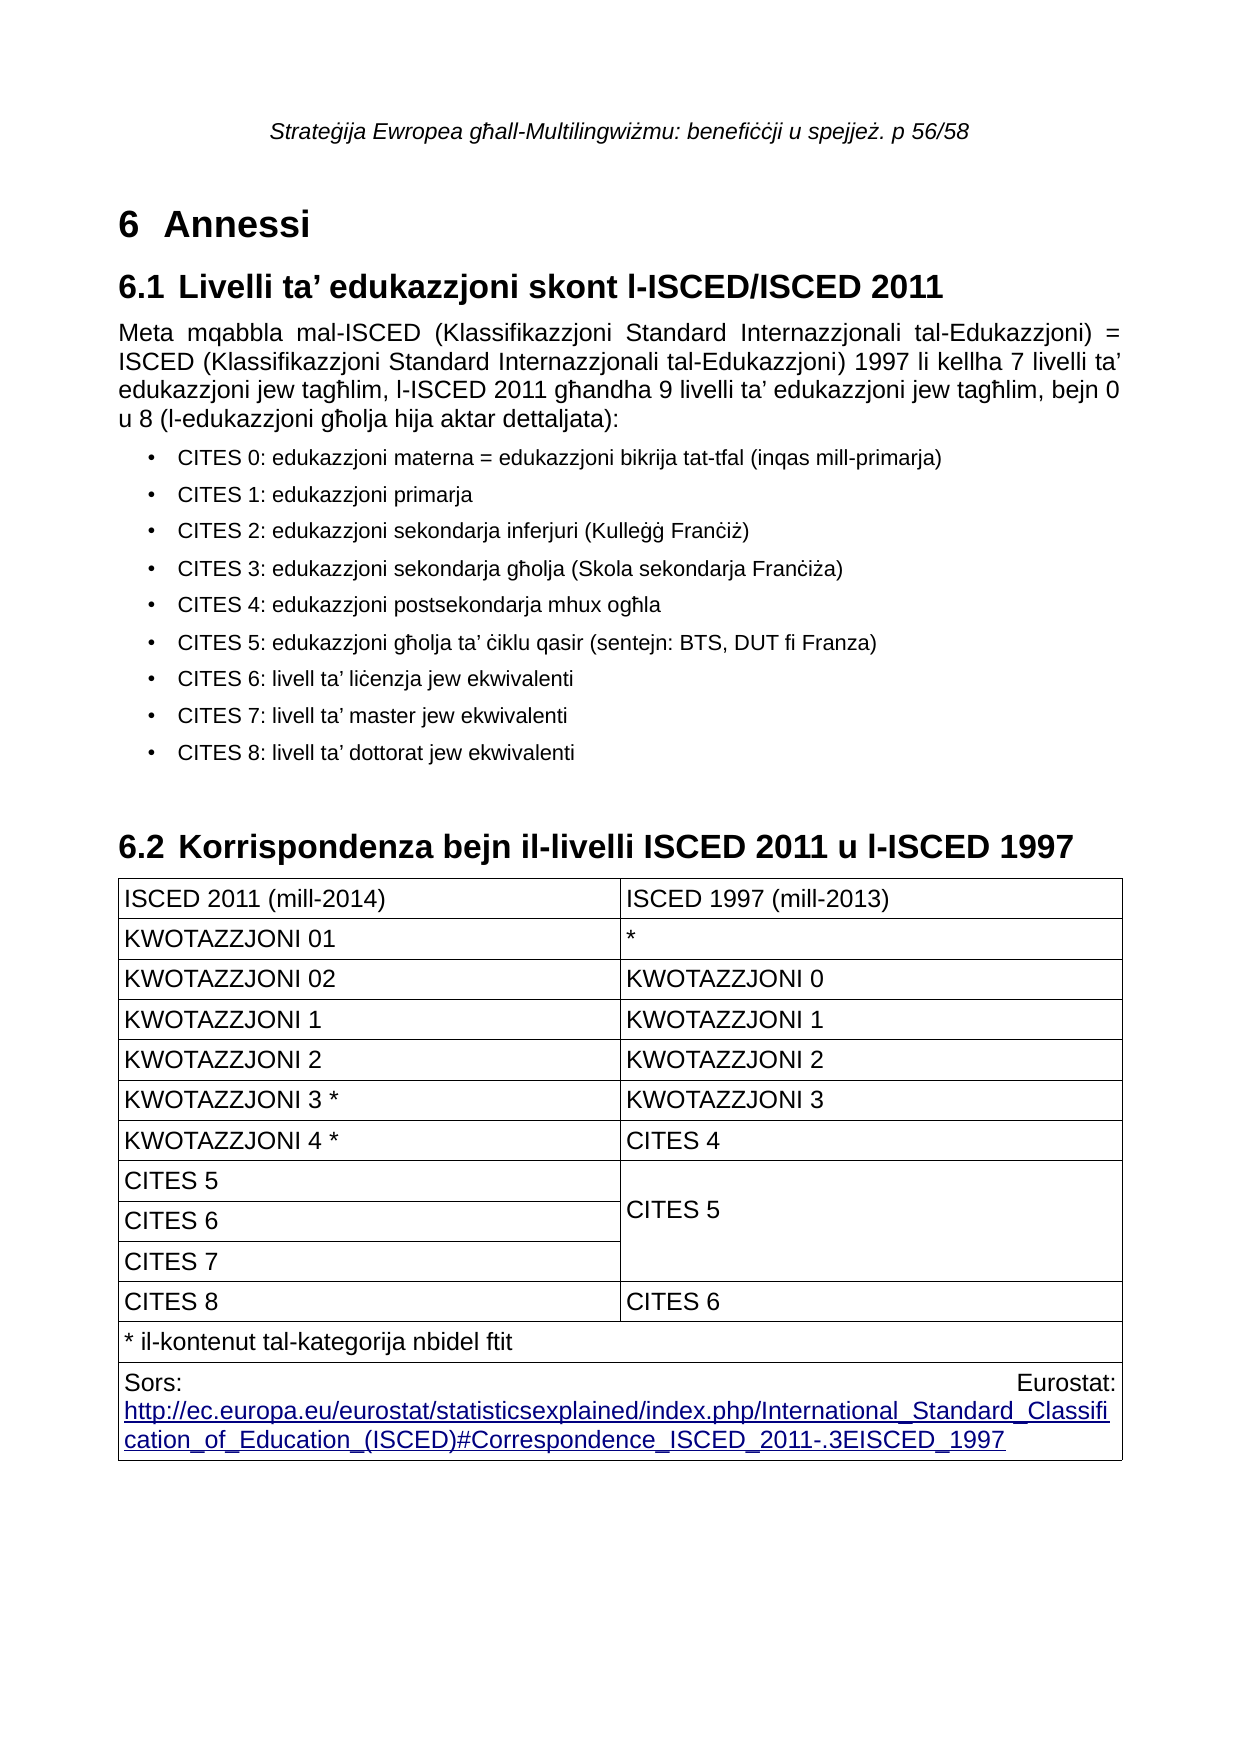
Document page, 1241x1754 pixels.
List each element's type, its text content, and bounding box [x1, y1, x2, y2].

table_cell * [621, 919, 1122, 959]
table_header ISCED 1997 (mill-2013) [621, 879, 1122, 918]
table_cell * il-kontenut tal-kategorija nbidel ftit [119, 1322, 1122, 1362]
text Meta mqabbla mal-ISCED (Klassifikazzjoni Standard Internazzjonali tal-Edukazzjoni) = ISCED (Klassifikazzjoni Standard Internazzjonali tal-Edukazzjoni) 1997 li kellha 7 livelli ta’ edukazzjoni jew tagħlim, l-ISCED 2011 għandha 9 livelli ta’ edukazzjoni jew tagħlim, bejn 0 u 8 (l-edukazzjoni għolja hija aktar dettaljata): [118, 318, 1122, 433]
list CITES 5: edukazzjoni għolja ta’ ċiklu qasir (sentejn: BTS, DUT fi Franza) [148, 629, 1122, 654]
table_cell CITES 6 [119, 1202, 620, 1241]
subtitle Livelli ta’ edukazzjoni skont l-ISCED/ISCED 2011 [118, 267, 1122, 305]
subtitle Korrispondenza bejn il-livelli ISCED 2011 u l-ISCED 1997 [118, 827, 1122, 866]
list CITES 2: edukazzjoni sekondarja inferjuri (Kulleġġ Franċiż) [148, 518, 1122, 544]
table_cell KWOTAZZJONI 0 [621, 960, 1122, 999]
table_cell CITES 6 [621, 1282, 1122, 1321]
list CITES 1: edukazzjoni primarja [148, 481, 1122, 507]
table_cell KWOTAZZJONI 2 [119, 1040, 620, 1079]
list CITES 3: edukazzjoni sekondarja għolja (Skola sekondarja Franċiża) [148, 555, 1122, 581]
table_cell KWOTAZZJONI 2 [621, 1040, 1122, 1079]
table_cell CITES 5 [621, 1161, 1122, 1281]
list CITES 4: edukazzjoni postsekondarja mhux ogħla [148, 592, 1122, 618]
table_cell Sors: Eurostat: http://ec.europa.eu/eurostat/statisticsexplained/index.php/International_Standard_Classification_of_Education_(ISCED)#Correspondence_ISCED_2011-.3EISCED_1997 [119, 1363, 1122, 1459]
list CITES 0: edukazzjoni materna = edukazzjoni bikrija tat-tfal (inqas mill-primarja) [148, 444, 1122, 470]
table_cell KWOTAZZJONI 4 * [119, 1121, 620, 1160]
list CITES 6: livell ta’ liċenzja jew ekwivalenti [148, 666, 1122, 692]
table_cell KWOTAZZJONI 3 * [119, 1081, 620, 1120]
table_header ISCED 2011 (mill-2014) [119, 879, 620, 918]
table_cell KWOTAZZJONI 02 [119, 960, 620, 999]
table_cell CITES 7 [119, 1242, 620, 1281]
table_cell CITES 8 [119, 1282, 620, 1321]
table_cell CITES 4 [621, 1121, 1122, 1160]
subtitle Annessi [118, 202, 1122, 246]
table_cell KWOTAZZJONI 3 [621, 1081, 1122, 1120]
table_cell KWOTAZZJONI 01 [119, 919, 620, 959]
table_cell KWOTAZZJONI 1 [119, 1000, 620, 1039]
list CITES 8: livell ta’ dottorat jew ekwivalenti [148, 740, 1122, 766]
table_cell CITES 5 [119, 1161, 620, 1201]
table_cell KWOTAZZJONI 1 [621, 1000, 1122, 1039]
list CITES 7: livell ta’ master jew ekwivalenti [148, 703, 1122, 728]
